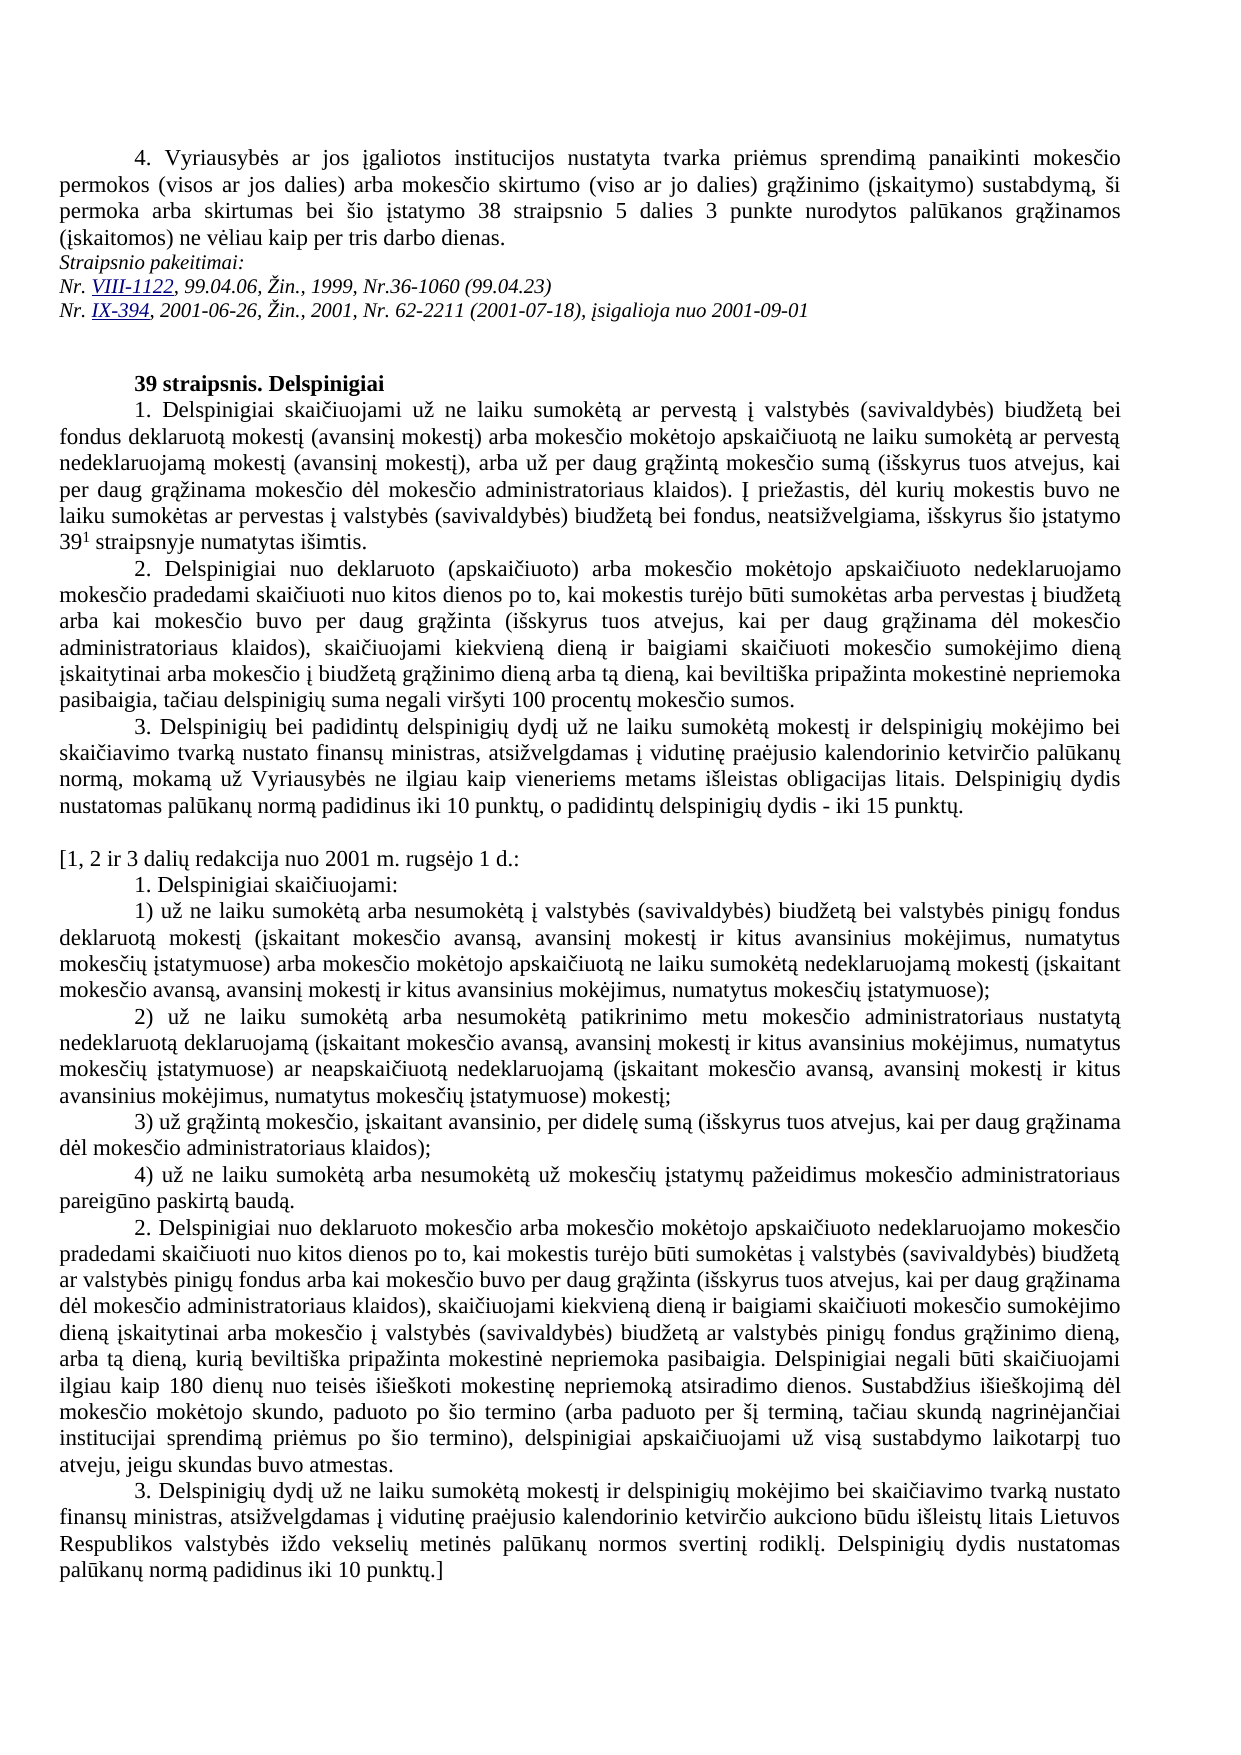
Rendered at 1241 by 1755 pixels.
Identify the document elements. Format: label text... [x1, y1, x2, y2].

text 3. Delspinigių dydį už ne laiku sumokėtą mokestį ir delspinigių mokėjimo bei skaičiavimo tvarką nustato finansų ministras, atsižvelgdamas į vidutinę praėjusio kalendorinio ketvirčio aukciono būdu išleistų litais Lietuvos Respublikos valstybės iždo vekselių metinės palūkanų normos svertinį rodiklį. Delspinigių dydis nustatomas palūkanų normą padidinus iki 10 punktų.] [59, 1477, 1122, 1582]
text 3) už grąžintą mokesčio, įskaitant avansinio, per didelę sumą (išskyrus tuos atvejus, kai per daug grąžinama dėl mokesčio administratoriaus klaidos); [59, 1108, 1122, 1161]
text Straipsnio pakeitimai: [59, 250, 1122, 274]
text 3. Delspinigių bei padidintų delspinigių dydį už ne laiku sumokėtą mokestį ir delspinigių mokėjimo bei skaičiavimo tvarką nustato finansų ministras, atsižvelgdamas į vidutinę praėjusio kalendorinio ketvirčio palūkanų normą, mokamą už Vyriausybės ne ilgiau kaip vieneriems metams išleistas obligacijas litais. Delspinigių dydis nustatomas palūkanų normą padidinus iki 10 punktų, o padidintų delspinigių dydis - iki 15 punktų. [59, 713, 1122, 818]
text 2. Delspinigiai nuo deklaruoto mokesčio arba mokesčio mokėtojo apskaičiuoto nedeklaruojamo mokesčio pradedami skaičiuoti nuo kitos dienos po to, kai mokestis turėjo būti sumokėtas į valstybės (savivaldybės) biudžetą ar valstybės pinigų fondus arba kai mokesčio buvo per daug grąžinta (išskyrus tuos atvejus, kai per daug grąžinama dėl mokesčio administratoriaus klaidos), skaičiuojami kiekvieną dieną ir baigiami skaičiuoti mokesčio sumokėjimo dieną įskaitytinai arba mokesčio į valstybės (savivaldybės) biudžetą ar valstybės pinigų fondus grąžinimo dieną, arba tą dieną, kurią beviltiška pripažinta mokestinė nepriemoka pasibaigia. Delspinigiai negali būti skaičiuojami ilgiau kaip 180 dienų nuo teisės išieškoti mokestinę nepriemoką atsiradimo dienos. Sustabdžius išieškojimą dėl mokesčio mokėtojo skundo, paduoto po šio termino (arba paduoto per šį terminą, tačiau skundą nagrinėjančiai institucijai sprendimą priėmus po šio termino), delspinigiai apskaičiuojami už visą sustabdymo laikotarpį tuo atveju, jeigu skundas buvo atmestas. [59, 1213, 1122, 1477]
text 39 straipsnis. Delspinigiai [59, 370, 1122, 397]
text 4. Vyriausybės ar jos įgaliotos institucijos nustatyta tvarka priėmus sprendimą panaikinti mokesčio permokos (visos ar jos dalies) arba mokesčio skirtumo (viso ar jo dalies) grąžinimo (įskaitymo) sustabdymą, ši permoka arba skirtumas bei šio įstatymo 38 straipsnio 5 dalies 3 punkte nurodytos palūkanos grąžinamos (įskaitomos) ne vėliau kaip per tris darbo dienas. [59, 144, 1122, 250]
text 1) už ne laiku sumokėtą arba nesumokėtą į valstybės (savivaldybės) biudžetą bei valstybės pinigų fondus deklaruotą mokestį (įskaitant mokesčio avansą, avansinį mokestį ir kitus avansinius mokėjimus, numatytus mokesčių įstatymuose) arba mokesčio mokėtojo apskaičiuotą ne laiku sumokėtą nedeklaruojamą mokestį (įskaitant mokesčio avansą, avansinį mokestį ir kitus avansinius mokėjimus, numatytus mokesčių įstatymuose); [59, 897, 1122, 1003]
text 1. Delspinigiai skaičiuojami už ne laiku sumokėtą ar pervestą į valstybės (savivaldybės) biudžetą bei fondus deklaruotą mokestį (avansinį mokestį) arba mokesčio mokėtojo apskaičiuotą ne laiku sumokėtą ar pervestą nedeklaruojamą mokestį (avansinį mokestį), arba už per daug grąžintą mokesčio sumą (išskyrus tuos atvejus, kai per daug grąžinama mokesčio dėl mokesčio administratoriaus klaidos). Į priežastis, dėl kurių mokestis buvo ne laiku sumokėtas ar pervestas į valstybės (savivaldybės) biudžetą bei fondus, neatsižvelgiama, išskyrus šio įstatymo 391 straipsnyje numatytas išimtis. [59, 397, 1122, 555]
text Nr. IX-394, 2001-06-26, Žin., 2001, Nr. 62-2211 (2001-07-18), įsigalioja nuo 2001-09-01 [59, 298, 1122, 322]
text 2. Delspinigiai nuo deklaruoto (apskaičiuoto) arba mokesčio mokėtojo apskaičiuoto nedeklaruojamo mokesčio pradedami skaičiuoti nuo kitos dienos po to, kai mokestis turėjo būti sumokėtas arba pervestas į biudžetą arba kai mokesčio buvo per daug grąžinta (išskyrus tuos atvejus, kai per daug grąžinama dėl mokesčio administratoriaus klaidos), skaičiuojami kiekvieną dieną ir baigiami skaičiuoti mokesčio sumokėjimo dieną įskaitytinai arba mokesčio į biudžetą grąžinimo dieną arba tą dieną, kai beviltiška pripažinta mokestinė nepriemoka pasibaigia, tačiau delspinigių suma negali viršyti 100 procentų mokesčio sumos. [59, 555, 1122, 713]
text 4) už ne laiku sumokėtą arba nesumokėtą už mokesčių įstatymų pažeidimus mokesčio administratoriaus pareigūno paskirtą baudą. [59, 1161, 1122, 1213]
text Nr. VIII-1122, 99.04.06, Žin., 1999, Nr.36-1060 (99.04.23) [59, 274, 1122, 298]
text 1. Delspinigiai skaičiuojami: [59, 871, 1122, 897]
text 2) už ne laiku sumokėtą arba nesumokėtą patikrinimo metu mokesčio administratoriaus nustatytą nedeklaruotą deklaruojamą (įskaitant mokesčio avansą, avansinį mokestį ir kitus avansinius mokėjimus, numatytus mokesčių įstatymuose) ar neapskaičiuotą nedeklaruojamą (įskaitant mokesčio avansą, avansinį mokestį ir kitus avansinius mokėjimus, numatytus mokesčių įstatymuose) mokestį; [59, 1003, 1122, 1108]
text [1, 2 ir 3 dalių redakcija nuo 2001 m. rugsėjo 1 d.: [59, 844, 1122, 871]
